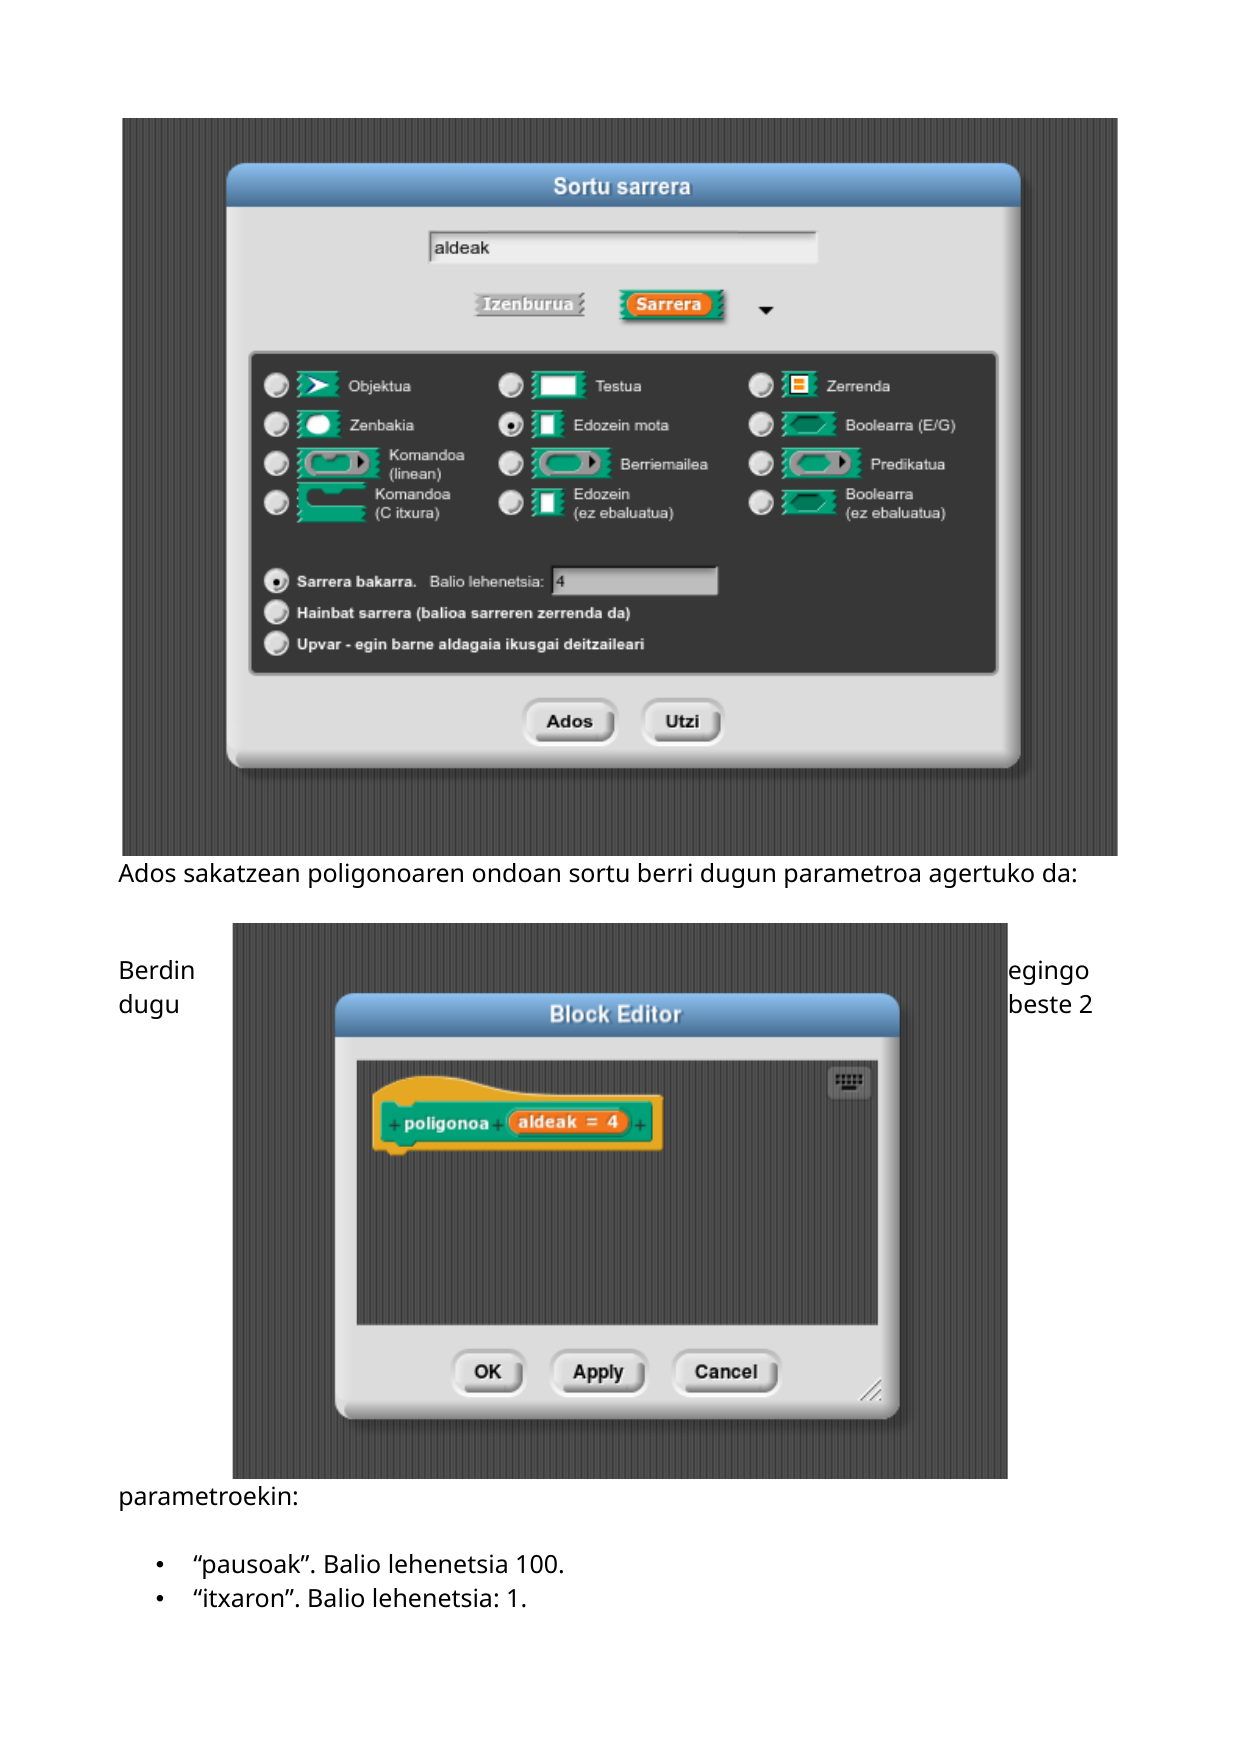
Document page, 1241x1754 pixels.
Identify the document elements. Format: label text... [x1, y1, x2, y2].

list “pausoak”. Balio lehenetsia 100. [156, 1547, 1122, 1581]
list “itxaron”. Balio lehenetsia: 1. [156, 1581, 1122, 1615]
text Berdin egingo dugu beste 2 parametroekin: [118, 952, 1122, 1512]
text Ados sakatzean poligonoaren ondoan sortu berri dugun parametroa agertuko da: [118, 181, 1122, 890]
